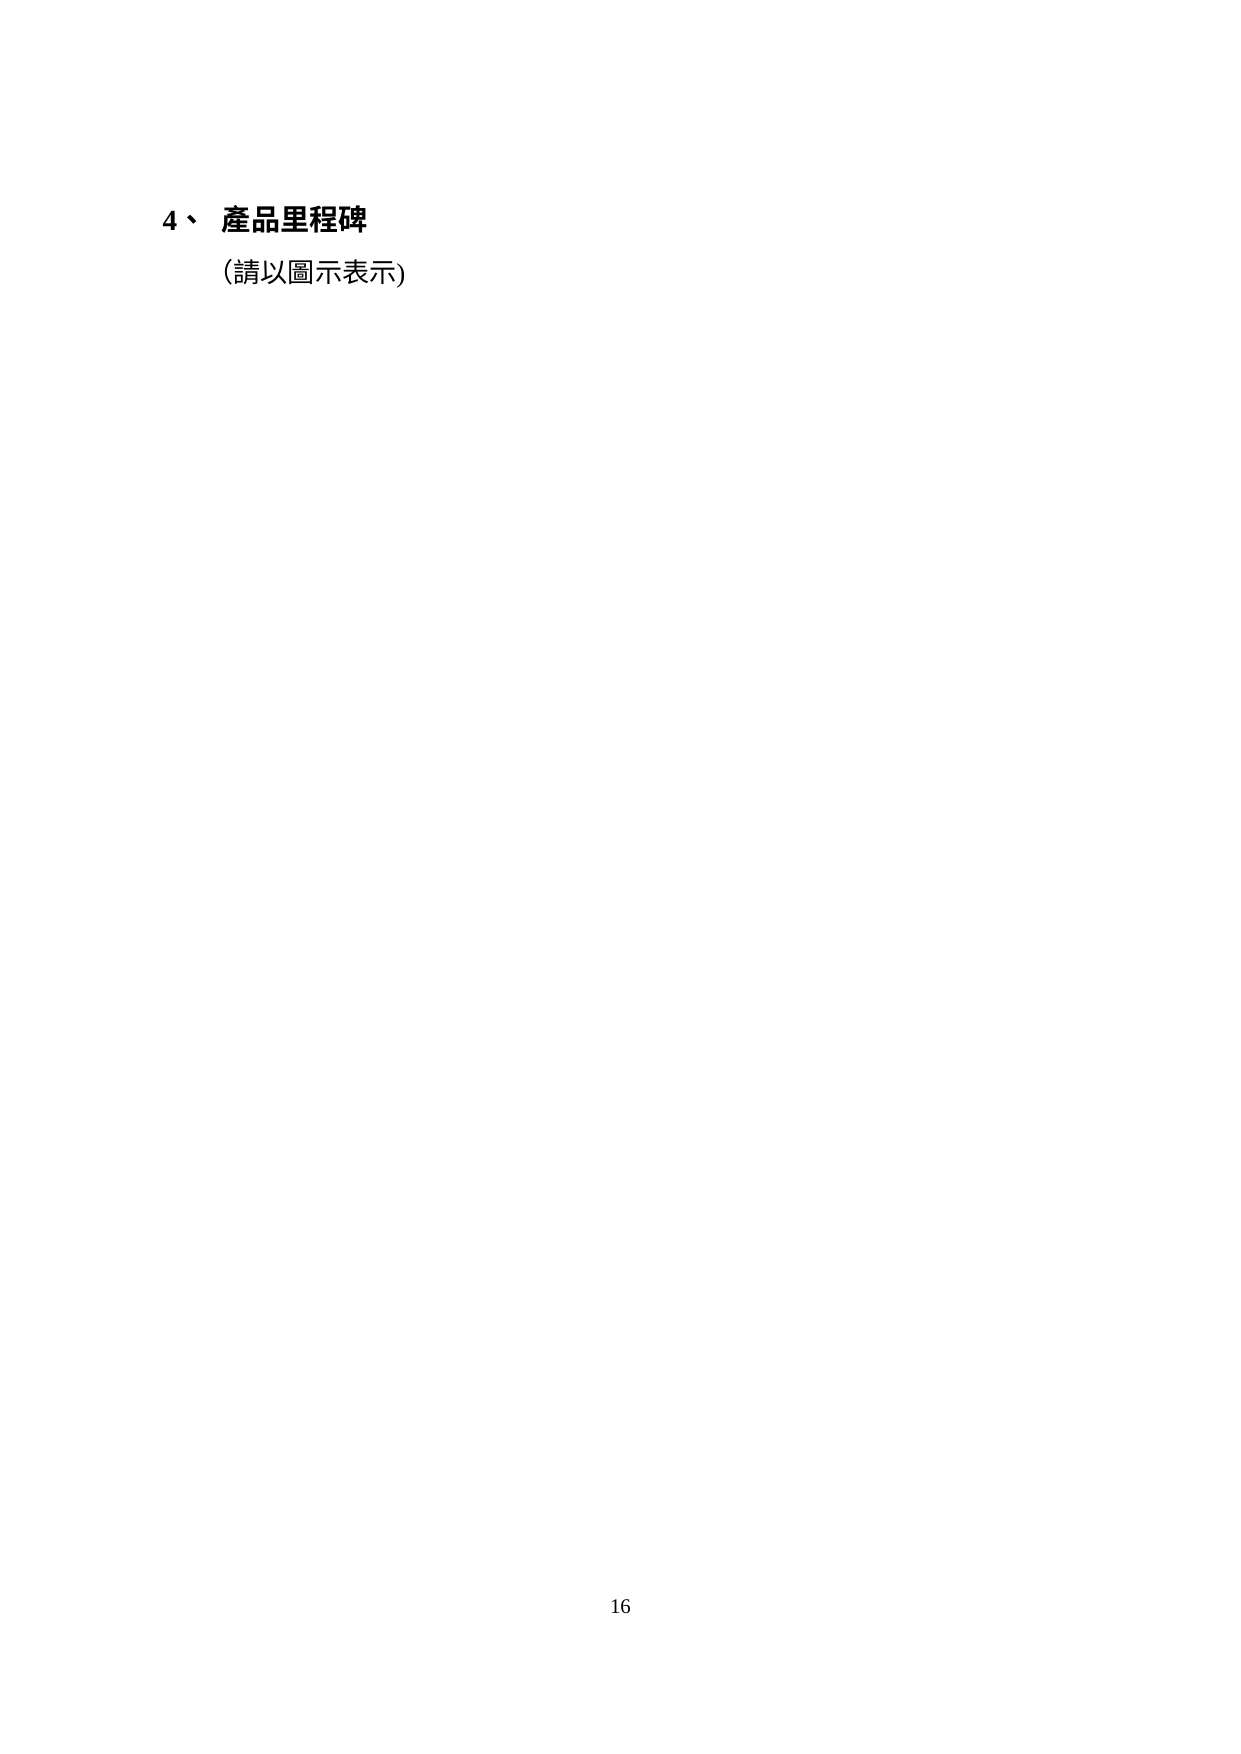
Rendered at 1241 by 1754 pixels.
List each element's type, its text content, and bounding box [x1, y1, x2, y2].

list 產品里程碑 [155, 196, 1122, 238]
text （請以圖示表示) [206, 251, 1122, 290]
